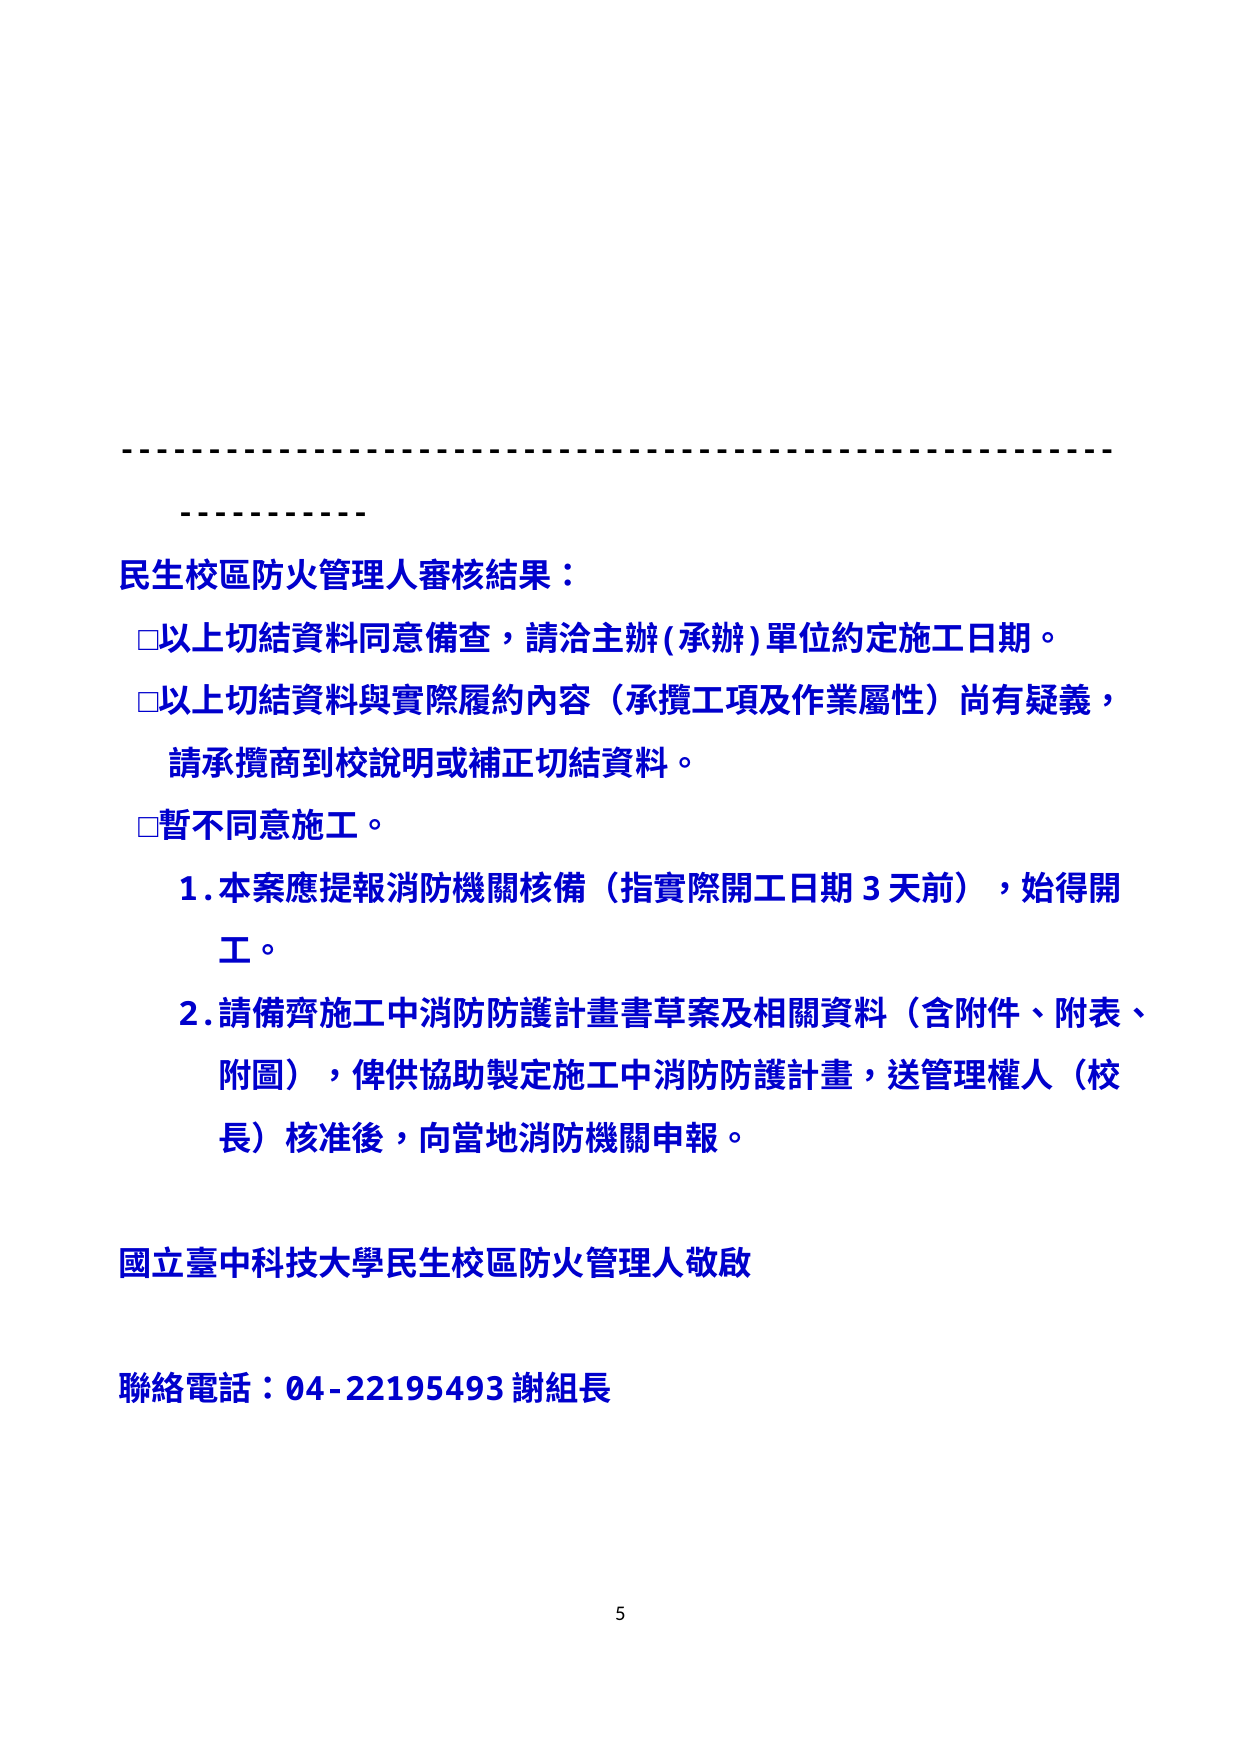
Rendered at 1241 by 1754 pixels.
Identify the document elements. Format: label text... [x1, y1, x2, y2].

text □以上切結資料與實際履約內容（承攬工項及作業屬性）尚有疑義，請承攬商到校說明或補正切結資料。 [118, 657, 1122, 782]
text 民生校區防火管理人審核結果： [118, 532, 1122, 594]
text 1.本案應提報消防機關核備（指實際開工日期3天前），始得開工。 [118, 844, 1122, 969]
text □暫不同意施工。 [118, 782, 1122, 844]
text □以上切結資料同意備查，請洽主辦(承辦)單位約定施工日期。 [118, 594, 1122, 657]
text 聯絡電話：04-22195493謝組長 [118, 1344, 1122, 1407]
text 2.請備齊施工中消防防護計畫書草案及相關資料（含附件、附表、附圖），俾供協助製定施工中消防防護計畫，送管理權人（校長）核准後，向當地消防機關申報。 [118, 969, 1122, 1157]
text 國立臺中科技大學民生校區防火管理人敬啟 [118, 1219, 1122, 1282]
text -------------------------------------------------------------------- [118, 407, 1122, 532]
